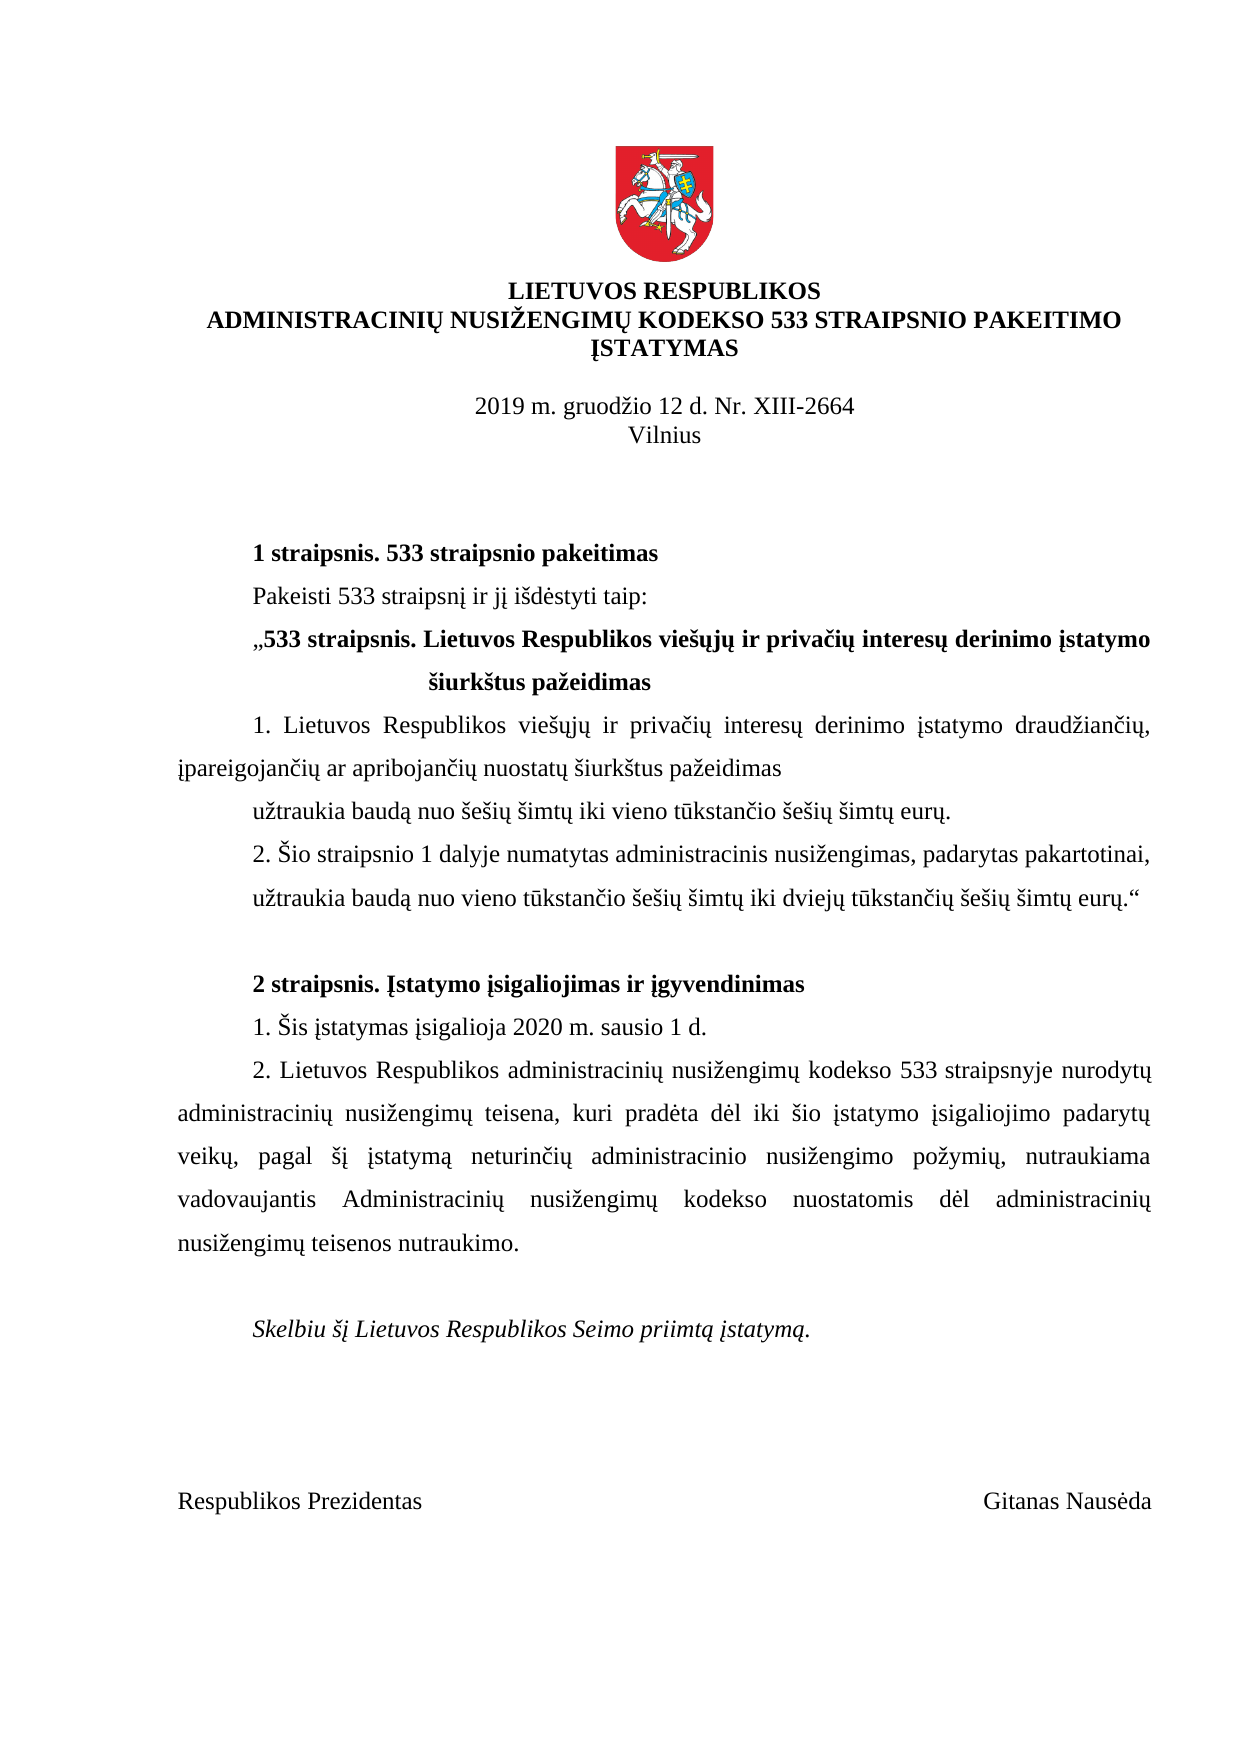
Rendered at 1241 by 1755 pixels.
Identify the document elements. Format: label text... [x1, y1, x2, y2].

text Respublikos Prezidentas Gitanas Nausėda [177, 1486, 1152, 1515]
text „533 straipsnis. Lietuvos Respublikos viešųjų ir privačių interesų derinimo įstatymo šiurkštus pažeidimas [252, 624, 1152, 696]
text 1. Lietuvos Respublikos viešųjų ir privačių interesų derinimo įstatymo draudžiančių, įpareigojančių ar apribojančių nuostatų šiurkštus pažeidimas [177, 710, 1152, 782]
text ADMINISTRACINIŲ NUSIŽENGIMŲ KODEKSO 533 STRAIPSNIO PAKEITIMO [177, 305, 1152, 333]
text ĮSTATYMAS [177, 333, 1152, 362]
text 1. Šis įstatymas įsigalioja 2020 m. sausio 1 d. [177, 1012, 1152, 1041]
text užtraukia baudą nuo vieno tūkstančio šešių šimtų iki dviejų tūkstančių šešių šimtų eurų.“ [177, 883, 1152, 911]
text LIETUVOS RESPUBLIKOS [177, 276, 1152, 305]
text Skelbiu šį Lietuvos Respublikos Seimo priimtą įstatymą. [177, 1314, 1152, 1343]
text Pakeisti 533 straipsnį ir jį išdėstyti taip: [177, 581, 1152, 609]
text 1 straipsnis. 533 straipsnio pakeitimas [177, 538, 1152, 566]
text 2. Lietuvos Respublikos administracinių nusižengimų kodekso 533 straipsnyje nurodytų administracinių nusižengimų teisena, kuri pradėta dėl iki šio įstatymo įsigaliojimo padarytų veikų, pagal šį įstatymą neturinčių administracinio nusižengimo požymių, nutraukiama vadovaujantis Administracinių nusižengimų kodekso nuostatomis dėl administracinių nusižengimų teisenos nutraukimo. [177, 1055, 1152, 1256]
text 2019 m. gruodžio 12 d. Nr. XIII-2664 [177, 391, 1152, 420]
text užtraukia baudą nuo šešių šimtų iki vieno tūkstančio šešių šimtų eurų. [177, 796, 1152, 825]
text Vilnius [177, 420, 1152, 448]
text 2. Šio straipsnio 1 dalyje numatytas administracinis nusižengimas, padarytas pakartotinai, [177, 839, 1152, 868]
text 2 straipsnis. Įstatymo įsigaliojimas ir įgyvendinimas [177, 969, 1152, 998]
